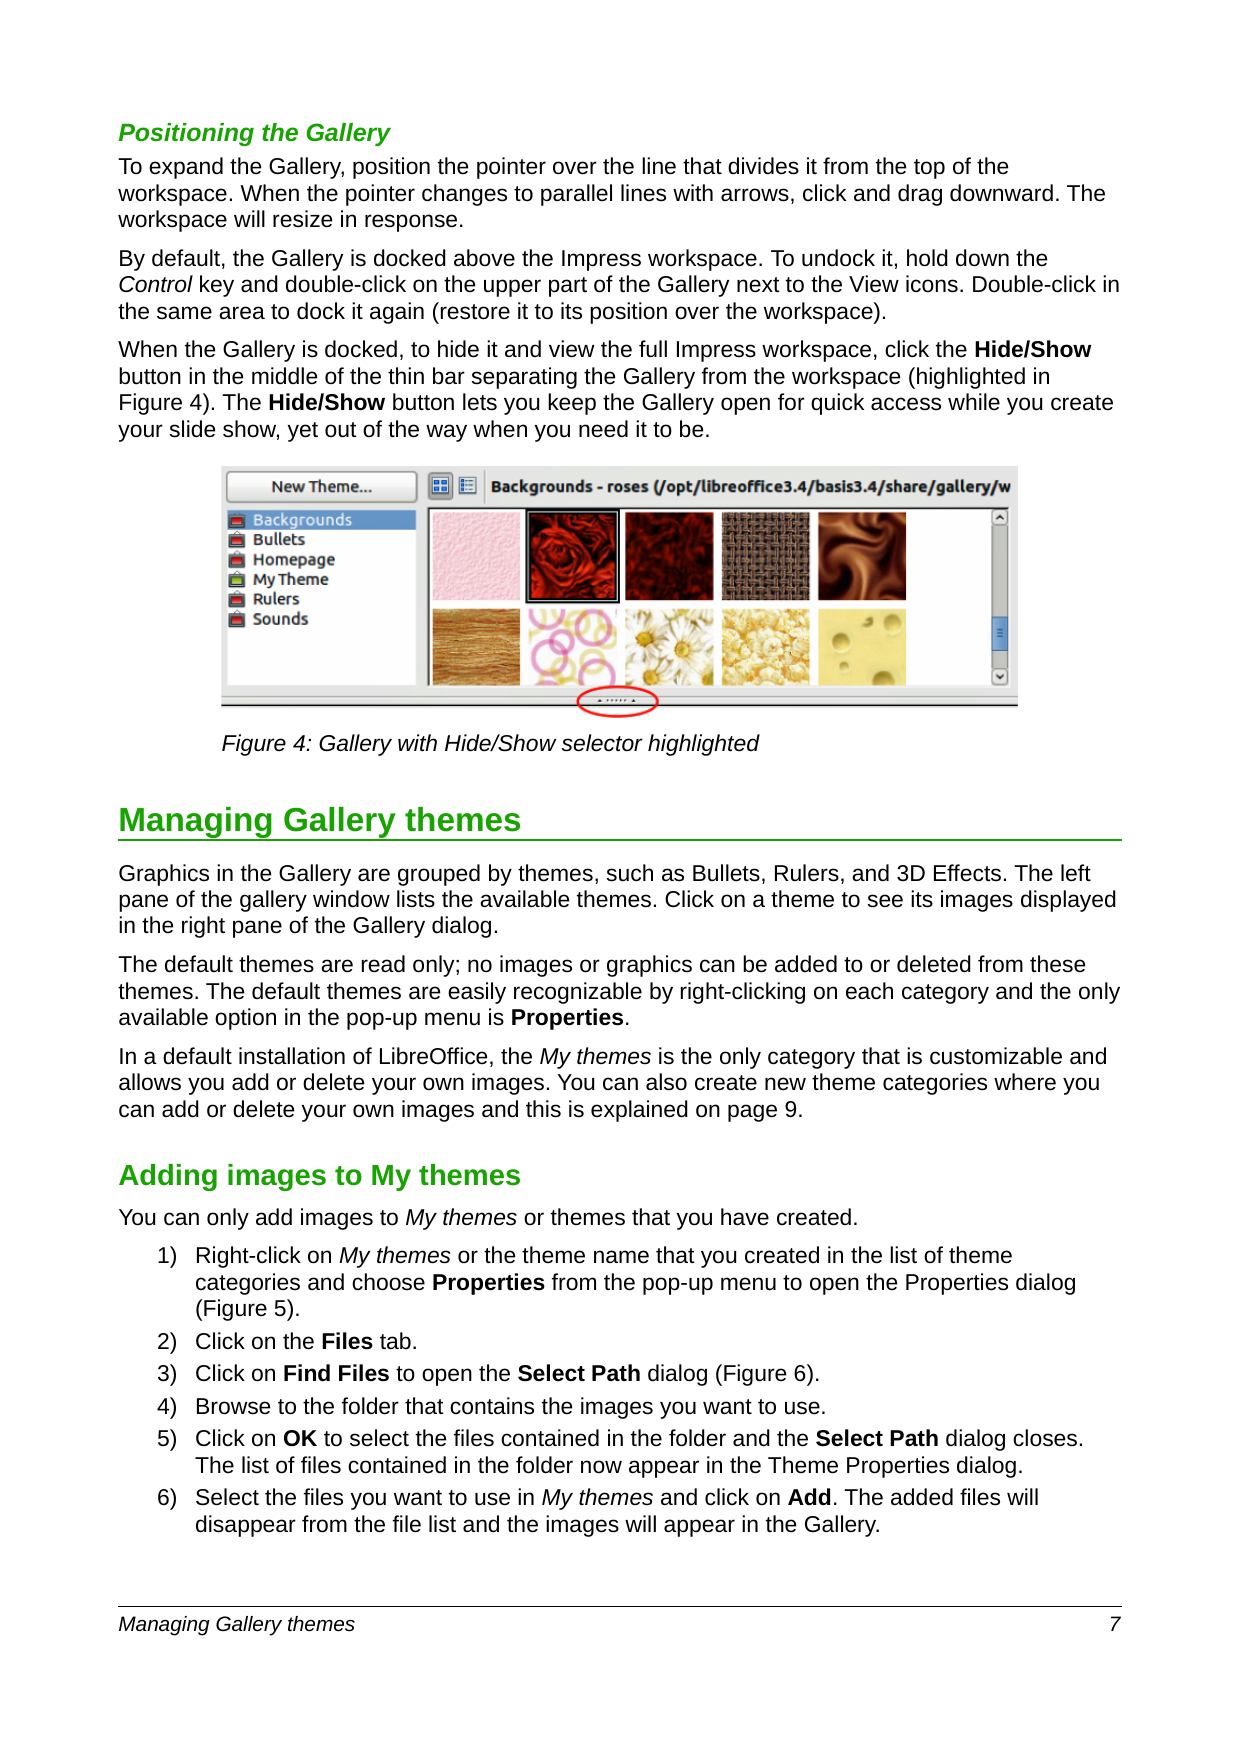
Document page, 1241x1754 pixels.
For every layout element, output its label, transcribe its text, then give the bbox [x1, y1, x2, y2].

text Figure 4: Gallery with Hide/Show selector highlighted [221, 730, 1019, 756]
subtitle Positioning the Gallery [118, 118, 1122, 147]
text The default themes are read only; no images or graphics can be added to or deleted from these themes. The default themes are easily recognizable by right-clicking on each category and the only available option in the pop-up menu is Properties. [118, 951, 1122, 1030]
list Click on Find Files to open the Select Path dialog (Figure 6). [177, 1360, 1122, 1387]
picture [221, 466, 1019, 718]
subtitle Adding images to My themes [118, 1157, 1122, 1191]
list Click on the Files tab. [177, 1328, 1122, 1354]
list Select the files you want to use in My themes and click on Add. The added files will disappear from the file list and the images will appear in the Gallery. [177, 1484, 1122, 1537]
text Graphics in the Gallery are grouped by themes, such as Bullets, Rulers, and 3D Effects. The left pane of the gallery window lists the available themes. Click on a theme to see its images displayed in the right pane of the Gallery dialog. [118, 860, 1122, 939]
list Click on OK to select the files contained in the folder and the Select Path dialog closes. The list of files contained in the folder now appear in the Theme Properties dialog. [177, 1425, 1122, 1478]
text In a default installation of LibreOffice, the My themes is the only category that is customizable and allows you add or delete your own images. You can also create new theme categories where you can add or delete your own images and this is explained on page 9. [118, 1043, 1122, 1122]
text You can only add images to My themes or themes that you have created. [118, 1203, 1122, 1230]
list Right-click on My themes or the theme name that you created in the list of theme categories and choose Properties from the pop-up menu to open the Properties dialog (Figure 5). [177, 1242, 1122, 1321]
text When the Gallery is docked, to hide it and view the full Impress workspace, click the Hide/Show button in the middle of the thin bar separating the Gallery from the workspace (highlighted in Figure 4). The Hide/Show button lets you keep the Gallery open for quick access while you create your slide show, yet out of the way when you need it to be. [118, 336, 1122, 442]
text To expand the Gallery, position the pointer over the line that divides it from the top of the workspace. When the pointer changes to parallel lines with arrows, click and drag downward. The workspace will resize in response. [118, 153, 1122, 232]
text By default, the Gallery is docked above the Impress workspace. To undock it, hold down the Control key and double-click on the upper part of the Gallery next to the View icons. Double-click in the same area to dock it again (restore it to its position over the workspace). [118, 245, 1122, 324]
subtitle Managing Gallery themes [118, 800, 1122, 839]
list Browse to the folder that contains the images you want to use. [177, 1393, 1122, 1419]
